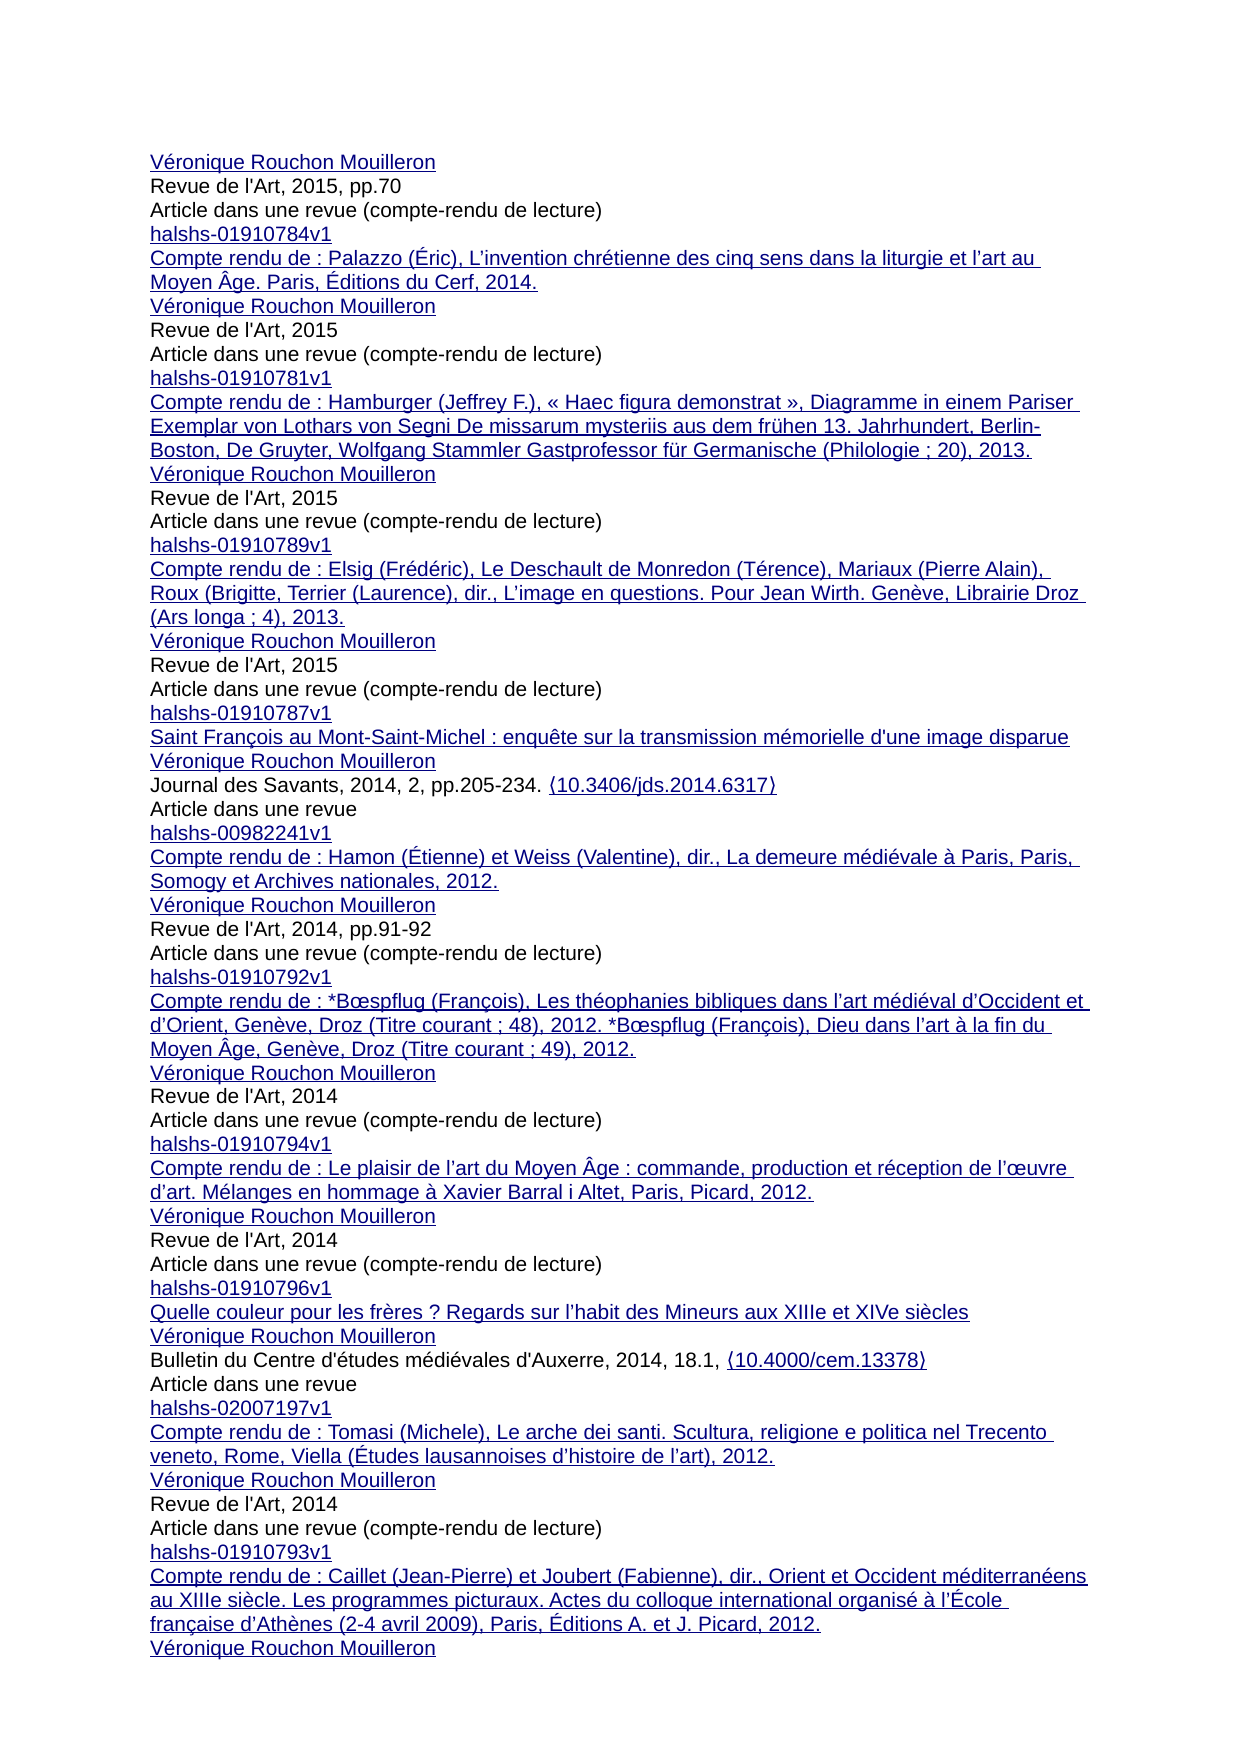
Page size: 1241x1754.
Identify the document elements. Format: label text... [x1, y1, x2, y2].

table_cell Saint François au Mont-Saint-Michel : enquête sur la transmission mémorielle d'une image disparue Véronique Rouchon Mouilleron Journal des Savants, 2014, 2, pp.205-234. ⟨10.3406/jds.2014.6317⟩ Article dans une revue halshs-00982241v1 [150, 725, 1090, 845]
table_cell Compte rendu de : Hamon (Étienne) et Weiss (Valentine), dir., La demeure médiévale à Paris, Paris, Somogy et Archives nationales, 2012. Véronique Rouchon Mouilleron Revue de l'Art, 2014, pp.91-92 Article dans une revue (compte-rendu de lecture) halshs-01910792v1 [150, 845, 1090, 988]
table_cell Véronique Rouchon Mouilleron Revue de l'Art, 2015, pp.70 Article dans une revue (compte-rendu de lecture) halshs-01910784v1 [150, 150, 1090, 246]
table_cell Compte rendu de : *Bœspflug (François), Les théophanies bibliques dans l’art médiéval d’Occident et [150, 989, 1090, 1009]
table_cell Compte rendu de : Hamburger (Jeffrey F.), « Haec figura demonstrat », Diagramme in einem Pariser Exemplar von Lothars von Segni De missarum mysteriis aus dem frühen 13. Jahrhundert, Berlin-Boston, De Gruyter, Wolfgang Stammler Gastprofessor für Germanische (Philologie ; 20), 2013. Véronique Rouchon Mouilleron Revue de l'Art, 2015 Article dans une revue (compte-rendu de lecture) halshs-01910789v1 [150, 390, 1090, 557]
table_cell Compte rendu de : Elsig (Frédéric), Le Deschault de Monredon (Térence), Mariaux (Pierre Alain), Roux (Brigitte, Terrier (Laurence), dir., L’image en questions. Pour Jean Wirth. Genève, Librairie Droz (Ars longa ; 4), 2013. Véronique Rouchon Mouilleron Revue de l'Art, 2015 Article dans une revue (compte-rendu de lecture) halshs-01910787v1 [150, 557, 1090, 725]
table_cell Compte rendu de : Le plaisir de l’art du Moyen Âge : commande, production et réception de l’œuvre d’art. Mélanges en hommage à Xavier Barral i Altet, Paris, Picard, 2012. Véronique Rouchon Mouilleron Revue de l'Art, 2014 Article dans une revue (compte-rendu de lecture) halshs-01910796v1 [150, 1156, 1090, 1300]
table_cell Compte rendu de : Caillet (Jean-Pierre) et Joubert (Fabienne), dir., Orient et Occident méditerranéens au XIIIe siècle. Les programmes picturaux. Actes du colloque international organisé à l’École française d’Athènes (2-4 avril 2009), Paris, Éditions A. et J. Picard, 2012. Véronique Rouchon Mouilleron [150, 1564, 1090, 1659]
table_cell d’Orient, Genève, Droz (Titre courant ; 48), 2012. *Bœspflug (François), Dieu dans l’art à la fin du Moyen Âge, Genève, Droz (Titre courant ; 49), 2012. Véronique Rouchon Mouilleron Revue de l'Art, 2014 Article dans une revue (compte-rendu de lecture) halshs-01910794v1 [150, 1011, 1090, 1156]
table_cell Compte rendu de : Palazzo (Éric), L’invention chrétienne des cinq sens dans la liturgie et l’art au Moyen Âge. Paris, Éditions du Cerf, 2014. Véronique Rouchon Mouilleron Revue de l'Art, 2015 Article dans une revue (compte-rendu de lecture) halshs-01910781v1 [150, 246, 1090, 389]
table_cell Quelle couleur pour les frères ? Regards sur l’habit des Mineurs aux XIIIe et XIVe siècles Véronique Rouchon Mouilleron Bulletin du Centre d'études médiévales d'Auxerre, 2014, 18.1, ⟨10.4000/cem.13378⟩ Article dans une revue halshs-02007197v1 [150, 1300, 1090, 1420]
table_cell Compte rendu de : Tomasi (Michele), Le arche dei santi. Scultura, religione e politica nel Trecento veneto, Rome, Viella (Études lausannoises d’histoire de l’art), 2012. Véronique Rouchon Mouilleron Revue de l'Art, 2014 Article dans une revue (compte-rendu de lecture) halshs-01910793v1 [150, 1420, 1090, 1563]
